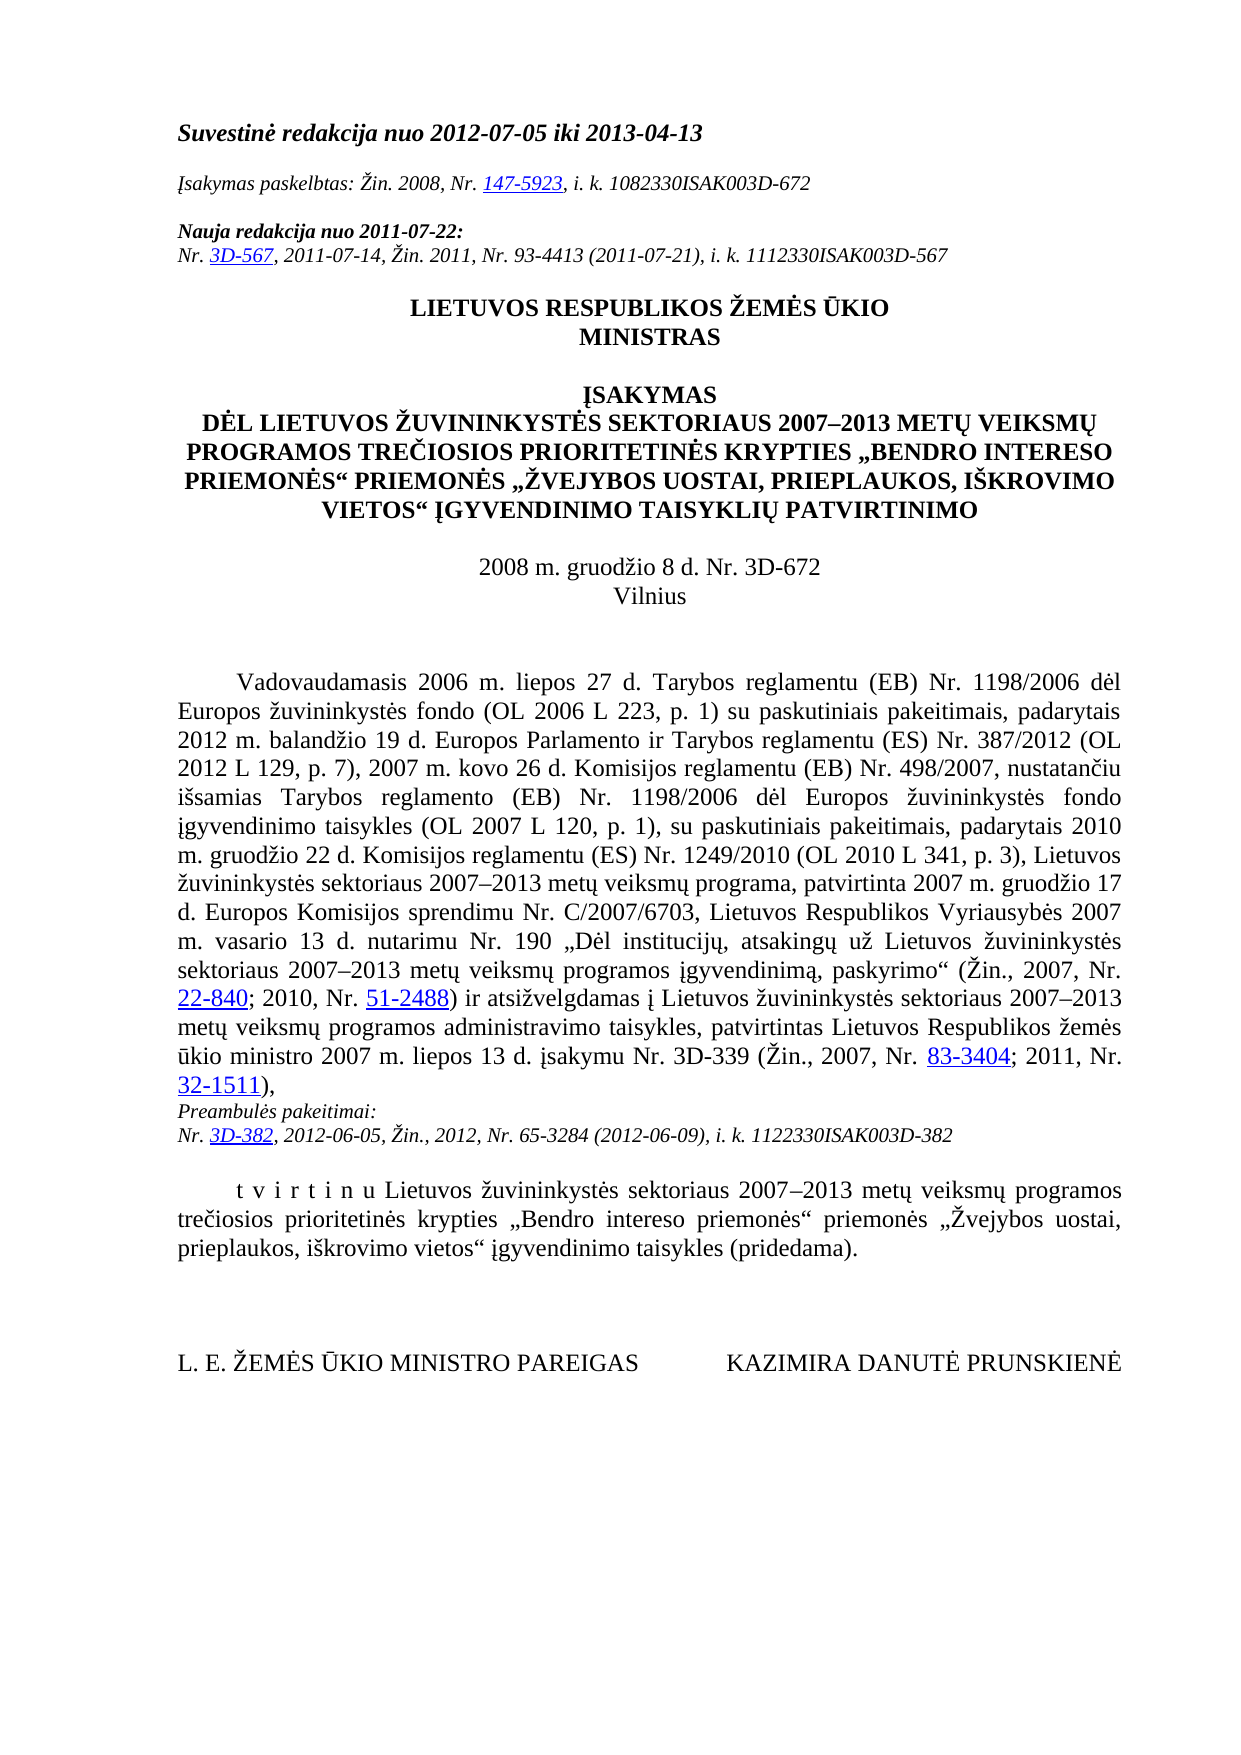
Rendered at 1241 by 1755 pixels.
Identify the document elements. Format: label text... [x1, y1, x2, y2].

text t v i r t i n u Lietuvos žuvininkystės sektoriaus 2007–2013 metų veiksmų programos trečiosios prioritetinės krypties „Bendro intereso priemonės“ priemonės „Žvejybos uostai, prieplaukos, iškrovimo vietos“ įgyvendinimo taisykles (pridedama). [177, 1175, 1122, 1262]
text LIETUVOS RESPUBLIKOS ŽEMĖS ŪKIO [177, 293, 1122, 322]
text Dėl Lietuvos žuvininkystės sektoriaus 2007–2013 metų veiksmų programos TREČIOSIOS PRIORITETINĖS KRYPTIES „BENDRO INTERESO PRIEMONĖS“ PRIEMONĖS „ŽVEJYBOS UOSTAI, PRIEPLAUKOS, IŠKROVIMO VIETOS“ ĮGYVENDINIMO TAISYKLIŲ patvirtinimo [177, 408, 1122, 523]
text Nr. 3D-567, 2011-07-14, Žin. 2011, Nr. 93-4413 (2011-07-21), i. k. 1112330ISAK003D-567 [177, 243, 1122, 267]
text 2008 m. gruodžio 8 d. Nr. 3D-672 [177, 552, 1122, 581]
text ĮSAKYMAS [177, 380, 1122, 408]
text Vadovaudamasis 2006 m. liepos 27 d. Tarybos reglamentu (EB) Nr. 1198/2006 dėl Europos žuvininkystės fondo (OL 2006 L 223, p. 1) su paskutiniais pakeitimais, padarytais 2012 m. balandžio 19 d. Europos Parlamento ir Tarybos reglamentu (ES) Nr. 387/2012 (OL 2012 L 129, p. 7), 2007 m. kovo 26 d. Komisijos reglamentu (EB) Nr. 498/2007, nustatančiu išsamias Tarybos reglamento (EB) Nr. 1198/2006 dėl Europos žuvininkystės fondo įgyvendinimo taisykles (OL 2007 L 120, p. 1), su paskutiniais pakeitimais, padarytais 2010 m. gruodžio 22 d. Komisijos reglamentu (ES) Nr. 1249/2010 (OL 2010 L 341, p. 3), Lietuvos žuvininkystės sektoriaus 2007–2013 metų veiksmų programa, patvirtinta 2007 m. gruodžio 17 d. Europos Komisijos sprendimu Nr. C/2007/6703, Lietuvos Respublikos Vyriausybės 2007 m. vasario 13 d. nutarimu Nr. 190 „Dėl institucijų, atsakingų už Lietuvos žuvininkystės sektoriaus 2007–2013 metų veiksmų programos įgyvendinimą, paskyrimo“ (Žin., 2007, Nr. 22-840; 2010, Nr. 51-2488) ir atsižvelgdamas į Lietuvos žuvininkystės sektoriaus 2007–2013 metų veiksmų programos administravimo taisykles, patvirtintas Lietuvos Respublikos žemės ūkio ministro 2007 m. liepos 13 d. įsakymu Nr. 3D-339 (Žin., 2007, Nr. 83-3404; 2011, Nr. 32-1511), [177, 667, 1122, 1098]
text Įsakymas paskelbtas: Žin. 2008, Nr. 147-5923, i. k. 1082330ISAK003D-672 [177, 171, 1122, 195]
text Nr. 3D-382, 2012-06-05, Žin., 2012, Nr. 65-3284 (2012-06-09), i. k. 1122330ISAK003D-382 [177, 1123, 1122, 1147]
text Preambulės pakeitimai: [177, 1098, 1122, 1123]
text Vilnius [177, 581, 1122, 610]
text MINISTRAS [177, 322, 1122, 351]
text Suvestinė redakcija nuo 2012-07-05 iki 2013-04-13 [177, 118, 1122, 147]
text L. E. ŽEMĖS ŪKIO MINISTRO PAREIGAS KAZIMIRA DANUTĖ PRUNSKIENĖ [177, 1348, 1122, 1377]
text Nauja redakcija nuo 2011-07-22: [177, 219, 1122, 243]
